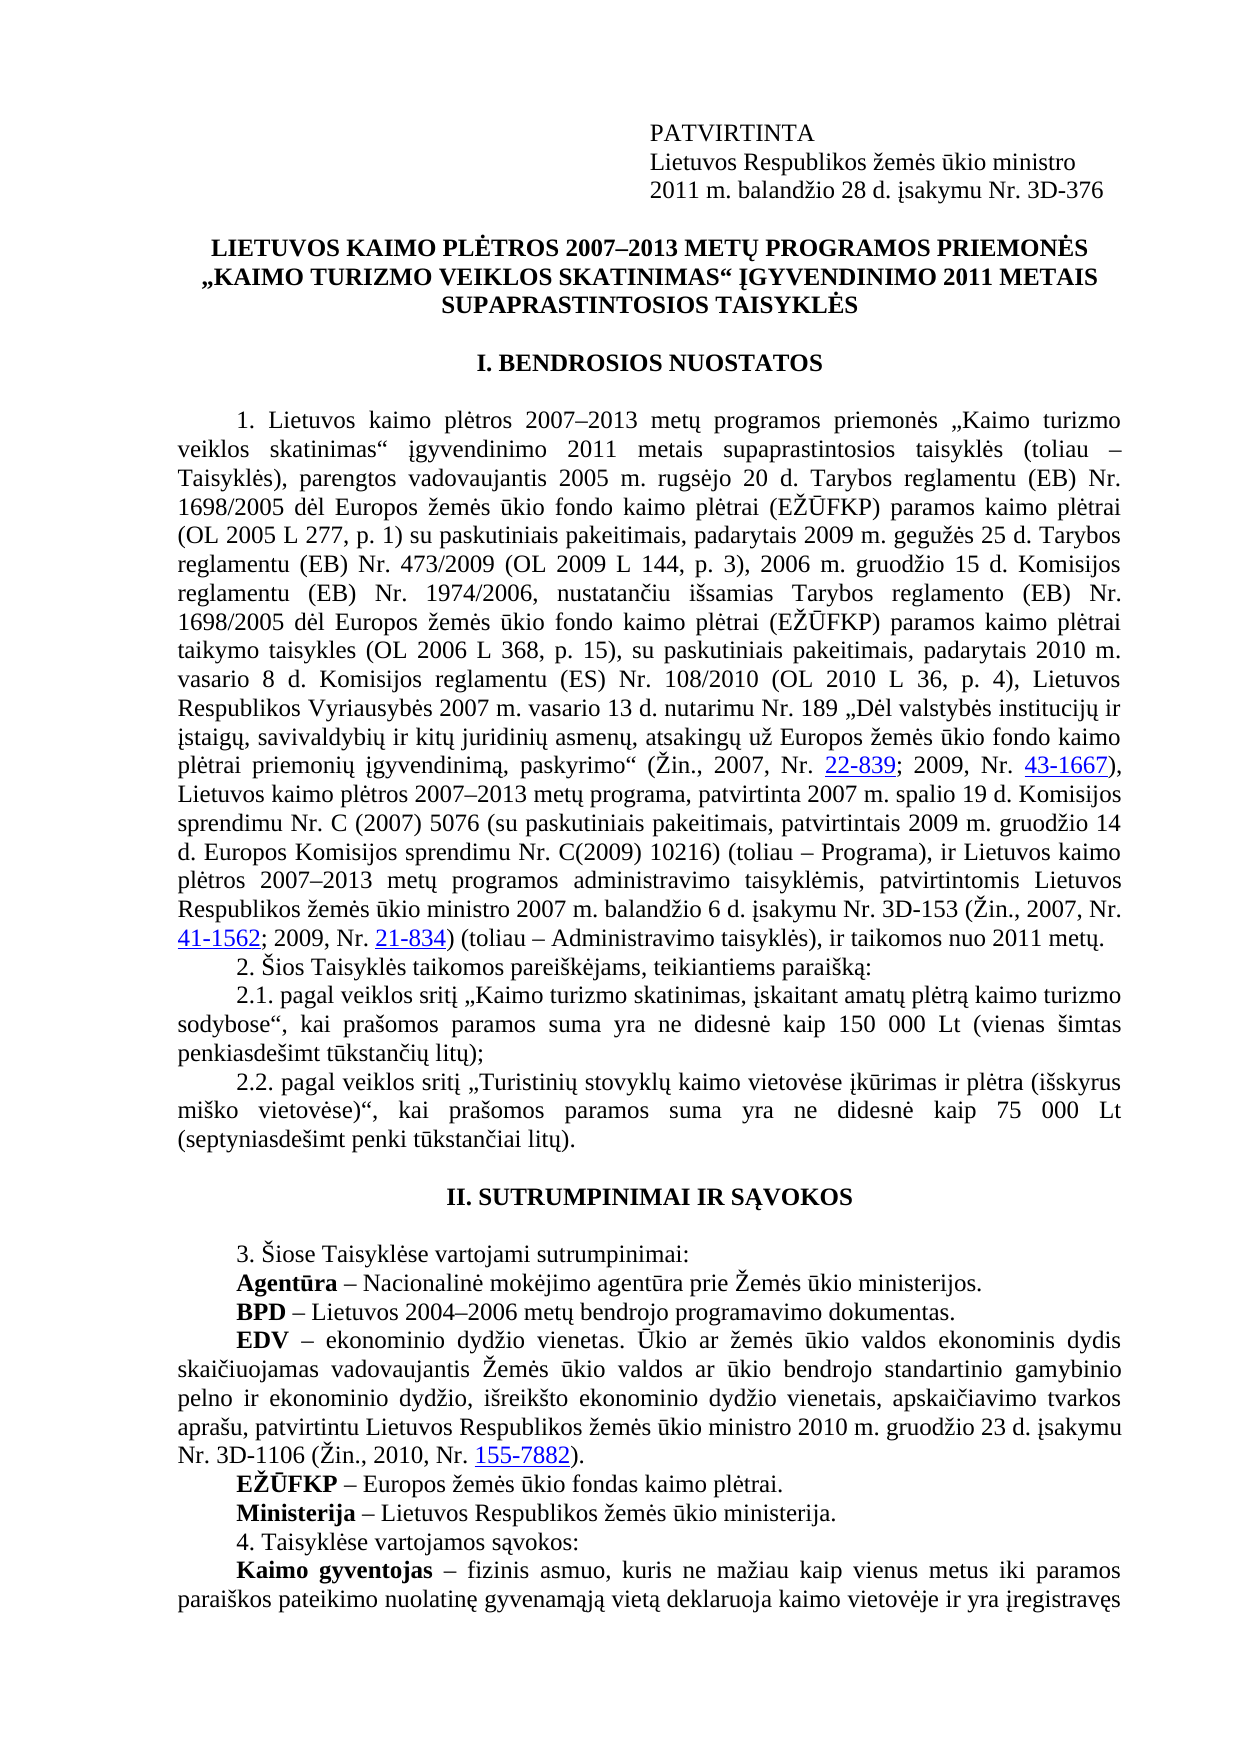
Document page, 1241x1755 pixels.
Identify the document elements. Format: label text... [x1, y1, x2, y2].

text BPD – Lietuvos 2004–2006 metų bendrojo programavimo dokumentas. [177, 1297, 1122, 1326]
text I. BENDROSIOS NUOSTATOS [177, 348, 1122, 377]
text PATVIRTINTA [649, 118, 1122, 147]
text 2011 m. balandžio 28 d. įsakymu Nr. 3D-376 [649, 176, 1122, 204]
text II. SUTRUMPINIMAI IR SĄVOKOS [177, 1182, 1122, 1211]
text 2. Šios Taisyklės taikomos pareiškėjams, teikiantiems paraišką: [177, 952, 1122, 981]
text EŽŪFKP – Europos žemės ūkio fondas kaimo plėtrai. [177, 1469, 1122, 1498]
text Lietuvos Respublikos žemės ūkio ministro [649, 147, 1122, 176]
text 2.2. pagal veiklos sritį „Turistinių stovyklų kaimo vietovėse įkūrimas ir plėtra (išskyrus miško vietovėse)“, kai prašomos paramos suma yra ne didesnė kaip 75 000 Lt (septyniasdešimt penki tūkstančiai litų). [177, 1067, 1122, 1153]
text 1. Lietuvos kaimo plėtros 2007–2013 metų programos priemonės „Kaimo turizmo veiklos skatinimas“ įgyvendinimo 2011 metais supaprastintosios taisyklės (toliau – Taisyklės), parengtos vadovaujantis 2005 m. rugsėjo 20 d. Tarybos reglamentu (EB) Nr. 1698/2005 dėl Europos žemės ūkio fondo kaimo plėtrai (EŽŪFKP) paramos kaimo plėtrai (OL 2005 L 277, p. 1) su paskutiniais pakeitimais, padarytais 2009 m. gegužės 25 d. Tarybos reglamentu (EB) Nr. 473/2009 (OL 2009 L 144, p. 3), 2006 m. gruodžio 15 d. Komisijos reglamentu (EB) Nr. 1974/2006, nustatančiu išsamias Tarybos reglamento (EB) Nr. 1698/2005 dėl Europos žemės ūkio fondo kaimo plėtrai (EŽŪFKP) paramos kaimo plėtrai taikymo taisykles (OL 2006 L 368, p. 15), su paskutiniais pakeitimais, padarytais 2010 m. vasario 8 d. Komisijos reglamentu (ES) Nr. 108/2010 (OL 2010 L 36, p. 4), Lietuvos Respublikos Vyriausybės 2007 m. vasario 13 d. nutarimu Nr. 189 „Dėl valstybės institucijų ir įstaigų, savivaldybių ir kitų juridinių asmenų, atsakingų už Europos žemės ūkio fondo kaimo plėtrai priemonių įgyvendinimą, paskyrimo“ (Žin., 2007, Nr. 22-839; 2009, Nr. 43-1667), Lietuvos kaimo plėtros 2007–2013 metų programa, patvirtinta 2007 m. spalio 19 d. Komisijos sprendimu Nr. C (2007) 5076 (su paskutiniais pakeitimais, patvirtintais 2009 m. gruodžio 14 d. Europos Komisijos sprendimu Nr. C(2009) 10216) (toliau – Programa), ir Lietuvos kaimo plėtros 2007–2013 metų programos administravimo taisyklėmis, patvirtintomis Lietuvos Respublikos žemės ūkio ministro 2007 m. balandžio 6 d. įsakymu Nr. 3D-153 (Žin., 2007, Nr. 41-1562; 2009, Nr. 21-834) (toliau – Administravimo taisyklės), ir taikomos nuo 2011 metų. [177, 406, 1122, 952]
text 4. Taisyklėse vartojamos sąvokos: [177, 1527, 1122, 1556]
text LIETUVOS KAIMO PLĖTROS 2007–2013 METŲ PROGRAMOS PRIEMONĖS „KAIMO TURIZMO VEIKLOS SKATINIMAS“ ĮGYVENDINIMO 2011 METAIS SUPAPRASTINTOSIOS TAISYKLĖS [177, 233, 1122, 319]
text Ministerija – Lietuvos Respublikos žemės ūkio ministerija. [177, 1498, 1122, 1527]
text 3. Šiose Taisyklėse vartojami sutrumpinimai: [177, 1239, 1122, 1268]
text EDV – ekonominio dydžio vienetas. Ūkio ar žemės ūkio valdos ekonominis dydis skaičiuojamas vadovaujantis Žemės ūkio valdos ar ūkio bendrojo standartinio gamybinio pelno ir ekonominio dydžio, išreikšto ekonominio dydžio vienetais, apskaičiavimo tvarkos aprašu, patvirtintu Lietuvos Respublikos žemės ūkio ministro 2010 m. gruodžio 23 d. įsakymu Nr. 3D-1106 (Žin., 2010, Nr. 155-7882). [177, 1326, 1122, 1469]
text Agentūra – Nacionalinė mokėjimo agentūra prie Žemės ūkio ministerijos. [177, 1268, 1122, 1297]
text 2.1. pagal veiklos sritį „Kaimo turizmo skatinimas, įskaitant amatų plėtrą kaimo turizmo sodybose“, kai prašomos paramos suma yra ne didesnė kaip 150 000 Lt (vienas šimtas penkiasdešimt tūkstančių litų); [177, 981, 1122, 1067]
text Kaimo gyventojas – fizinis asmuo, kuris ne mažiau kaip vienus metus iki paramos paraiškos pateikimo nuolatinę gyvenamąją vietą deklaruoja kaimo vietovėje ir yra įregistravęs [177, 1556, 1122, 1613]
